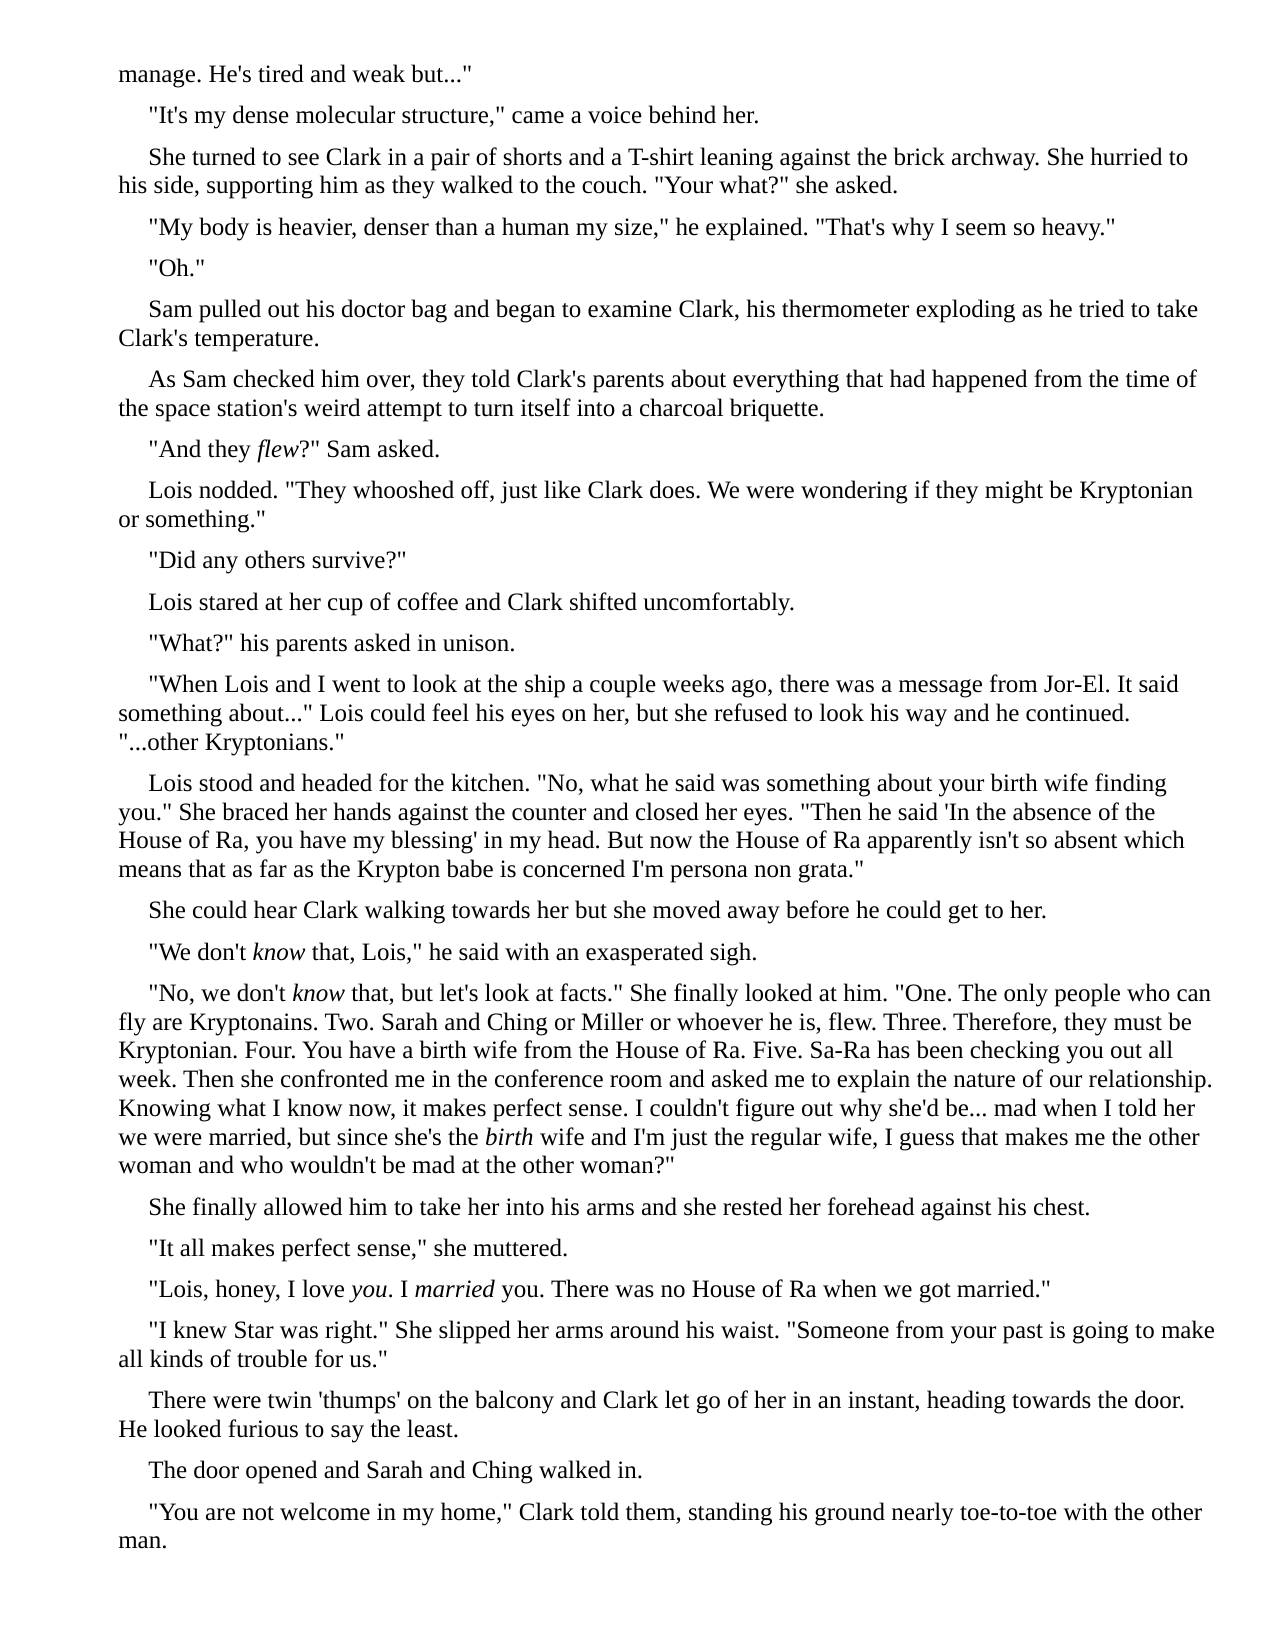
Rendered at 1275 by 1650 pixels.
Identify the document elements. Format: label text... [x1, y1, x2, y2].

text "Lois, honey, I love you. I married you. There was no House of Ra when we got married." [118, 1274, 1216, 1303]
text manage. He's tired and weak but..." [118, 59, 1216, 88]
text She could hear Clark walking towards her but she moved away before he could get to her. [118, 895, 1216, 924]
text She finally allowed him to take her into his arms and she rested her forehead against his chest. [118, 1192, 1216, 1220]
text Lois stared at her cup of coffee and Clark shifted uncomfortably. [118, 587, 1216, 615]
text "Oh." [118, 253, 1216, 282]
text Lois stood and headed for the kitchen. "No, what he said was something about your birth wife finding you." She braced her hands against the counter and closed her eyes. "Then he said 'In the absence of the House of Ra, you have my blessing' in my head. But now the House of Ra apparently isn't so absent which means that as far as the Krypton babe is concerned I'm persona non grata." [118, 768, 1216, 883]
text She turned to see Clark in a pair of shorts and a T-shirt leaning against the brick archway. She hurried to his side, supporting him as they walked to the couch. "Your what?" she asked. [118, 142, 1216, 199]
text "Did any others survive?" [118, 545, 1216, 574]
text "And they flew?" Sam asked. [118, 434, 1216, 463]
text "It's my dense molecular structure," came a voice behind her. [118, 100, 1216, 129]
text There were twin 'thumps' on the balcony and Clark let go of her in an instant, heading towards the door. He looked furious to say the least. [118, 1385, 1216, 1443]
text "When Lois and I went to look at the ship a couple weeks ago, there was a message from Jor-El. It said something about..." Lois could feel his eyes on her, but she refused to look his way and he continued. "...other Kryptonians." [118, 669, 1216, 755]
text "I knew Star was right." She slipped her arms around his waist. "Someone from your past is going to make all kinds of trouble for us." [118, 1315, 1216, 1373]
text "You are not welcome in my home," Clark told them, standing his ground nearly toe-to-toe with the other man. [118, 1497, 1216, 1554]
text Lois nodded. "They whooshed off, just like Clark does. We were wondering if they might be Kryptonian or something." [118, 475, 1216, 533]
text "What?" his parents asked in unison. [118, 628, 1216, 657]
text The door opened and Sarah and Ching walked in. [118, 1455, 1216, 1484]
text "It all makes perfect sense," she muttered. [118, 1233, 1216, 1262]
text As Sam checked him over, they told Clark's parents about everything that had happened from the time of the space station's weird attempt to turn itself into a charcoal briquette. [118, 364, 1216, 422]
text Sam pulled out his doctor bag and began to examine Clark, his thermometer exploding as he tried to take Clark's temperature. [118, 294, 1216, 352]
text "My body is heavier, denser than a human my size," he explained. "That's why I seem so heavy." [118, 212, 1216, 240]
text "We don't know that, Lois," he said with an exasperated sigh. [118, 937, 1216, 965]
text "No, we don't know that, but let's look at facts." She finally looked at him. "One. The only people who can fly are Kryptonains. Two. Sarah and Ching or Miller or whoever he is, flew. Three. Therefore, they must be Kryptonian. Four. You have a birth wife from the House of Ra. Five. Sa-Ra has been checking you out all week. Then she confronted me in the conference room and asked me to explain the nature of our relationship. Knowing what I know now, it makes perfect sense. I couldn't figure out why she'd be... mad when I told her we were married, but since she's the birth wife and I'm just the regular wife, I guess that makes me the other woman and who wouldn't be mad at the other woman?" [118, 978, 1216, 1179]
